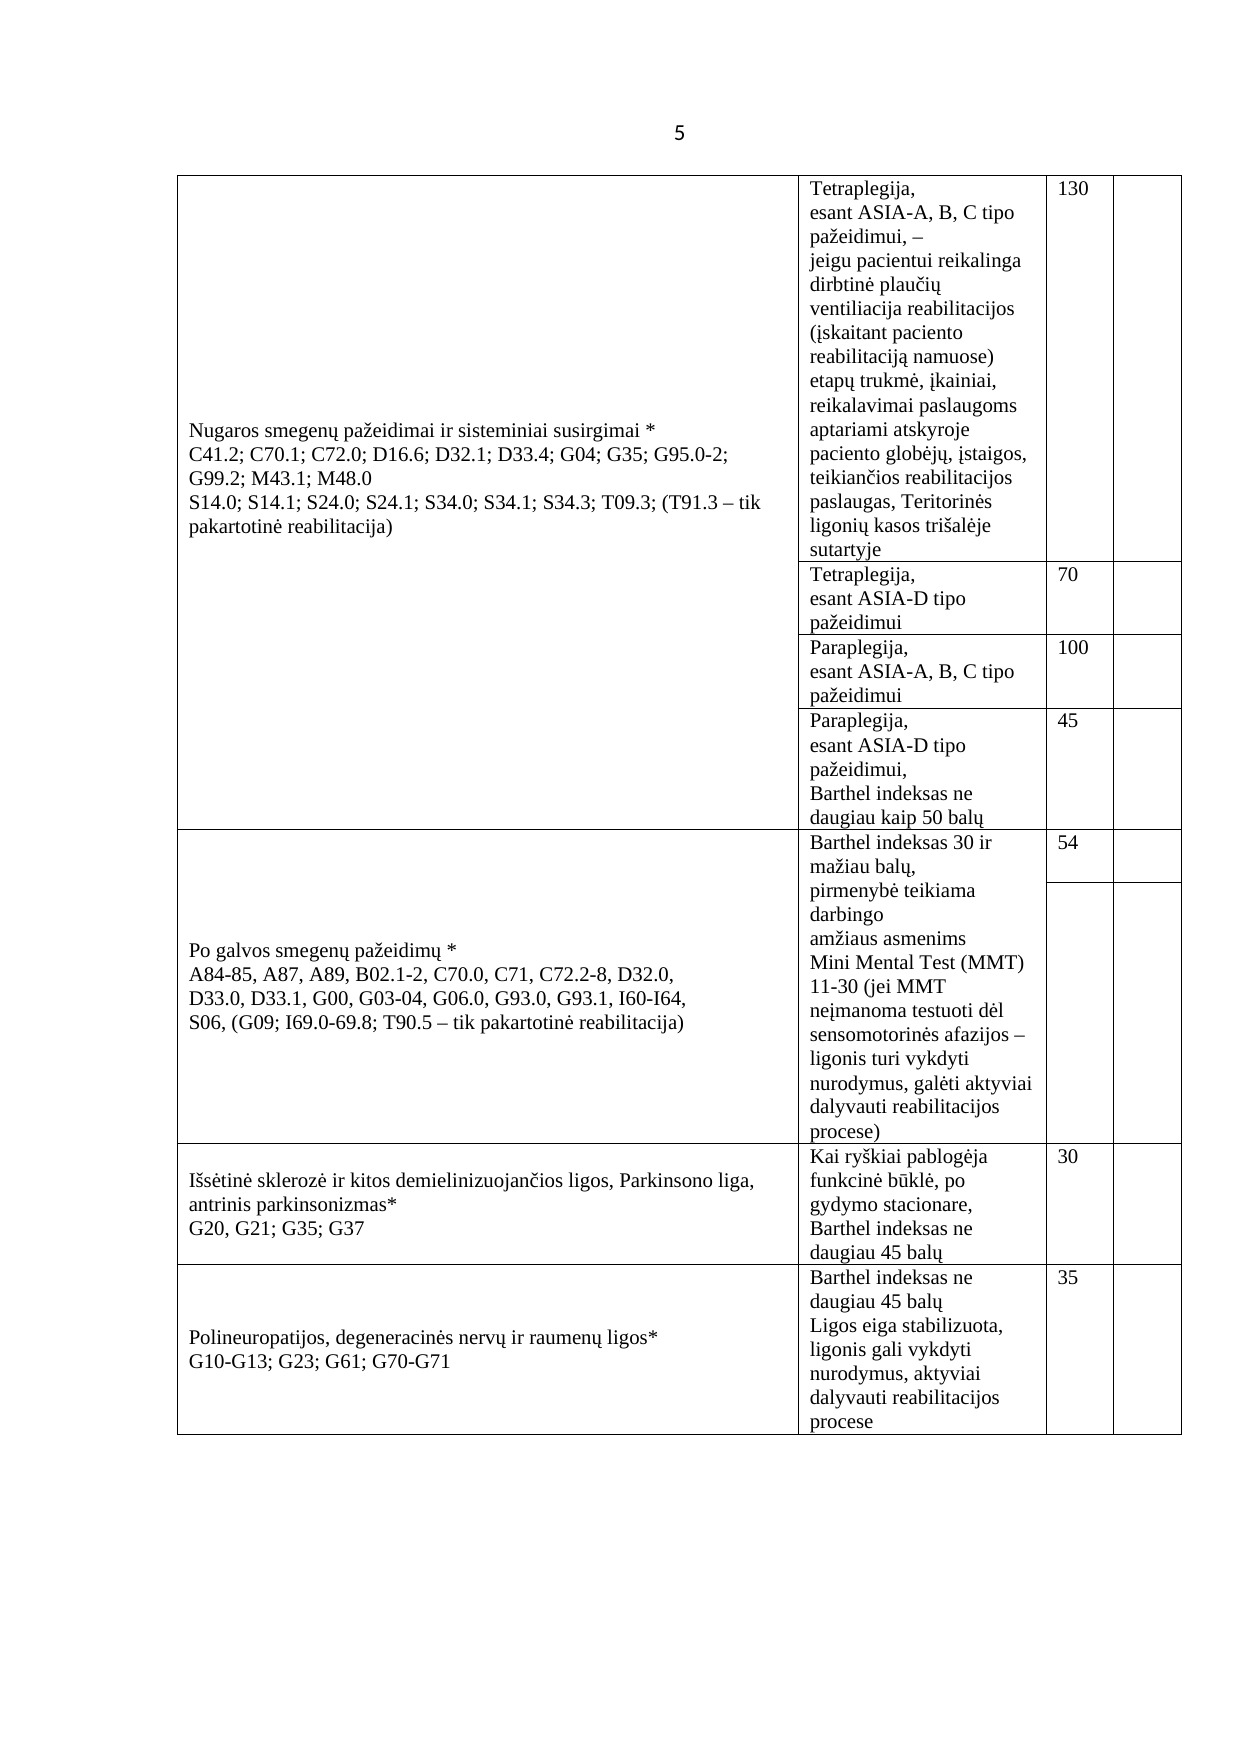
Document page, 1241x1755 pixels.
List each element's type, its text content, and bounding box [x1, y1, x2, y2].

table_cell 35 [1047, 1265, 1113, 1433]
table_cell 70 [1047, 562, 1113, 634]
table_cell Paraplegija, esant ASIA-A, B, C tipo pažeidimui [799, 635, 1046, 707]
table_cell 45 [1047, 709, 1113, 829]
table_cell Išsėtinė sklerozė ir kitos demielinizuojančios ligos, Parkinsono liga, antrinis parkinsonizmas* G20, G21; G35; G37 [178, 1144, 798, 1264]
table_cell Tetraplegija, esant ASIA-D tipo pažeidimui [799, 562, 1046, 634]
table_cell Tetraplegija, esant ASIA-A, B, C tipo pažeidimui, – jeigu pacientui reikalinga dirbtinė plaučių ventiliacija reabilitacijos (įskaitant paciento reabilitaciją namuose) etapų trukmė, įkainiai, reikalavimai paslaugoms aptariami atskyroje paciento globėjų, įstaigos, teikiančios reabilitacijos paslaugas, Teritorinės ligonių kasos trišalėje sutartyje [799, 176, 1046, 561]
table_cell 30 [1047, 1144, 1113, 1264]
table_cell [1114, 709, 1181, 829]
table_cell Paraplegija, esant ASIA-D tipo pažeidimui, Barthel indeksas ne daugiau kaip 50 balų [799, 709, 1046, 829]
table_cell [1114, 1265, 1181, 1433]
table_cell Barthel indeksas ne daugiau 45 balų Ligos eiga stabilizuota, ligonis gali vykdyti nurodymus, aktyviai dalyvauti reabilitacijos procese [799, 1265, 1046, 1433]
table_cell [1114, 635, 1181, 707]
table_cell Barthel indeksas 30 ir mažiau balų, pirmenybė teikiama darbingo amžiaus asmenims Mini Mental Test (MMT) 11-30 (jei MMT neįmanoma testuoti dėl sensomotorinės afazijos – ligonis turi vykdyti nurodymus, galėti aktyviai dalyvauti reabilitacijos procese) [799, 830, 1046, 1143]
table_cell [1114, 830, 1181, 882]
table_cell [1114, 176, 1181, 561]
table_cell [1114, 883, 1181, 1143]
table_cell 54 [1047, 830, 1113, 882]
table_cell [1047, 883, 1113, 1143]
table_cell Kai ryškiai pablogėja funkcinė būklė, po gydymo stacionare, Barthel indeksas ne daugiau 45 balų [799, 1144, 1046, 1264]
table_cell 100 [1047, 635, 1113, 707]
table_cell 130 [1047, 176, 1113, 561]
table_cell [1114, 562, 1181, 634]
table_cell Po galvos smegenų pažeidimų * A84-85, A87, A89, B02.1-2, C70.0, C71, C72.2-8, D32.0, D33.0, D33.1, G00, G03-04, G06.0, G93.0, G93.1, I60-I64, S06, (G09; I69.0-69.8; T90.5 – tik pakartotinė reabilitacija) [178, 830, 798, 1143]
table_cell Polineuropatijos, degeneracinės nervų ir raumenų ligos* G10-G13; G23; G61; G70-G71 [178, 1265, 798, 1433]
table_cell [1114, 1144, 1181, 1264]
table_cell Nugaros smegenų pažeidimai ir sisteminiai susirgimai * C41.2; C70.1; C72.0; D16.6; D32.1; D33.4; G04; G35; G95.0-2; G99.2; M43.1; M48.0 S14.0; S14.1; S24.0; S24.1; S34.0; S34.1; S34.3; T09.3; (T91.3 – tik pakartotinė reabilitacija) [178, 176, 798, 829]
